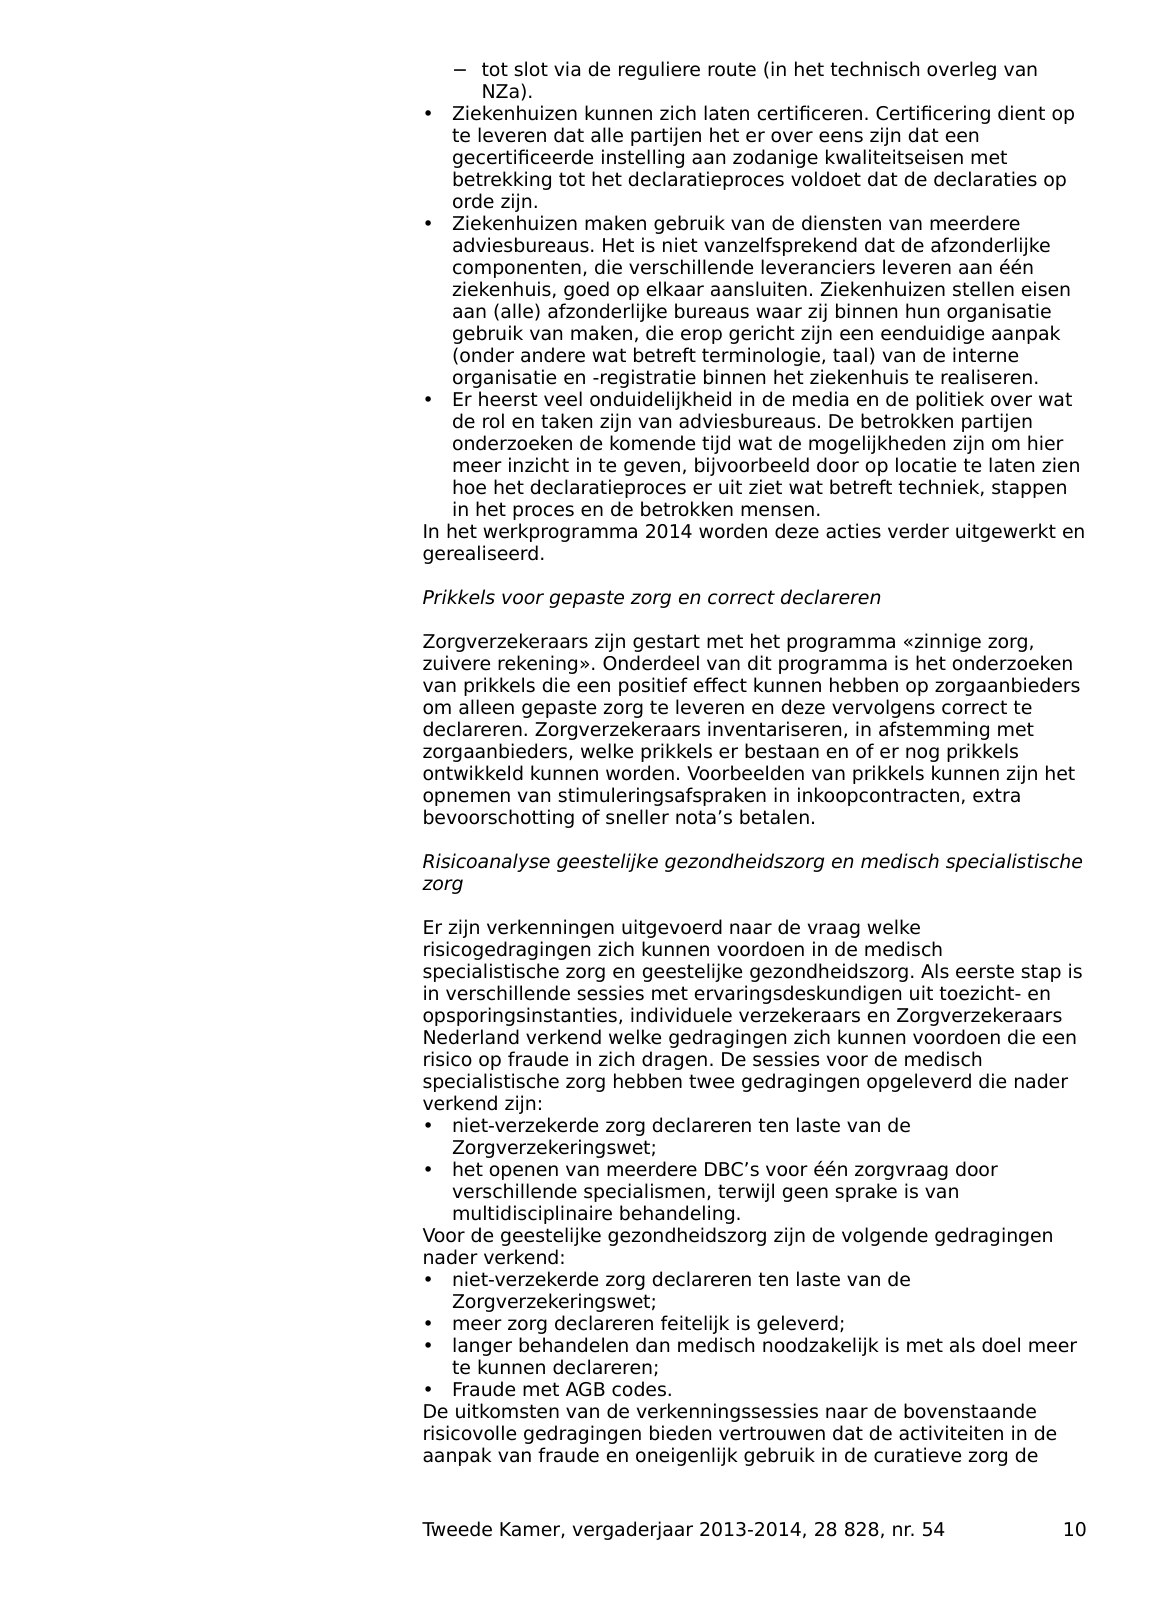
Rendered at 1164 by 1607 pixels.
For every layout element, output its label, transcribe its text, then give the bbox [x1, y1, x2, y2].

subtitle Prikkels voor gepaste zorg en correct declareren [422, 587, 1087, 609]
text De uitkomsten van de verkenningssessies naar de bovenstaande risicovolle gedragingen bieden vertrouwen dat de activiteiten in de aanpak van fraude en oneigenlijk gebruik in de curatieve zorg de [422, 1401, 1087, 1467]
text • Er heerst veel onduidelijkheid in de media en de politiek over wat de rol en taken zijn van adviesbureaus. De betrokken partijen onderzoeken de komende tijd wat de mogelijkheden zijn om hier meer inzicht in te geven, bijvoorbeeld door op locatie te laten zien hoe het declaratieproces er uit ziet wat betreft techniek, stappen in het proces en de betrokken mensen. [422, 389, 1087, 521]
text • niet-verzekerde zorg declareren ten laste van de Zorgverzekeringswet; [422, 1269, 1087, 1313]
text Zorgverzekeraars zijn gestart met het programma «zinnige zorg, zuivere rekening». Onderdeel van dit programma is het onderzoeken van prikkels die een positief effect kunnen hebben op zorgaanbieders om alleen gepaste zorg te leveren en deze vervolgens correct te declareren. Zorgverzekeraars inventariseren, in afstemming met zorgaanbieders, welke prikkels er bestaan en of er nog prikkels ontwikkeld kunnen worden. Voorbeelden van prikkels kunnen zijn het opnemen van stimuleringsafspraken in inkoopcontracten, extra bevoorschotting of sneller nota’s betalen. [422, 631, 1087, 829]
text • Ziekenhuizen kunnen zich laten certificeren. Certificering dient op te leveren dat alle partijen het er over eens zijn dat een gecertificeerde instelling aan zodanige kwaliteitseisen met betrekking tot het declaratieproces voldoet dat de declaraties op orde zijn. [422, 103, 1087, 213]
text • meer zorg declareren feitelijk is geleverd; [422, 1313, 1087, 1335]
subtitle Risicoanalyse geestelijke gezondheidszorg en medisch specialistische zorg [422, 851, 1087, 895]
text • niet-verzekerde zorg declareren ten laste van de Zorgverzekeringswet; [422, 1115, 1087, 1159]
text Er zijn verkenningen uitgevoerd naar de vraag welke risicogedragingen zich kunnen voordoen in de medisch specialistische zorg en geestelijke gezondheidszorg. Als eerste stap is in verschillende sessies met ervaringsdeskundigen uit toezicht- en opsporingsinstanties, individuele verzekeraars en Zorgverzekeraars Nederland verkend welke gedragingen zich kunnen voordoen die een risico op fraude in zich dragen. De sessies voor de medisch specialistische zorg hebben twee gedragingen opgeleverd die nader verkend zijn: [422, 917, 1087, 1115]
text • het openen van meerdere DBC’s voor één zorgvraag door verschillende specialismen, terwijl geen sprake is van multidisciplinaire behandeling. [422, 1159, 1087, 1225]
text • Fraude met AGB codes. [422, 1379, 1087, 1401]
text − tot slot via de reguliere route (in het technisch overleg van NZa). [452, 59, 1087, 103]
text • Ziekenhuizen maken gebruik van de diensten van meerdere adviesbureaus. Het is niet vanzelfsprekend dat de afzonderlijke componenten, die verschillende leveranciers leveren aan één ziekenhuis, goed op elkaar aansluiten. Ziekenhuizen stellen eisen aan (alle) afzonderlijke bureaus waar zij binnen hun organisatie gebruik van maken, die erop gericht zijn een eenduidige aanpak (onder andere wat betreft terminologie, taal) van de interne organisatie en -registratie binnen het ziekenhuis te realiseren. [422, 213, 1087, 389]
text • langer behandelen dan medisch noodzakelijk is met als doel meer te kunnen declareren; [422, 1335, 1087, 1379]
text Voor de geestelijke gezondheidszorg zijn de volgende gedragingen nader verkend: [422, 1225, 1087, 1269]
text In het werkprogramma 2014 worden deze acties verder uitgewerkt en gerealiseerd. [422, 521, 1087, 564]
